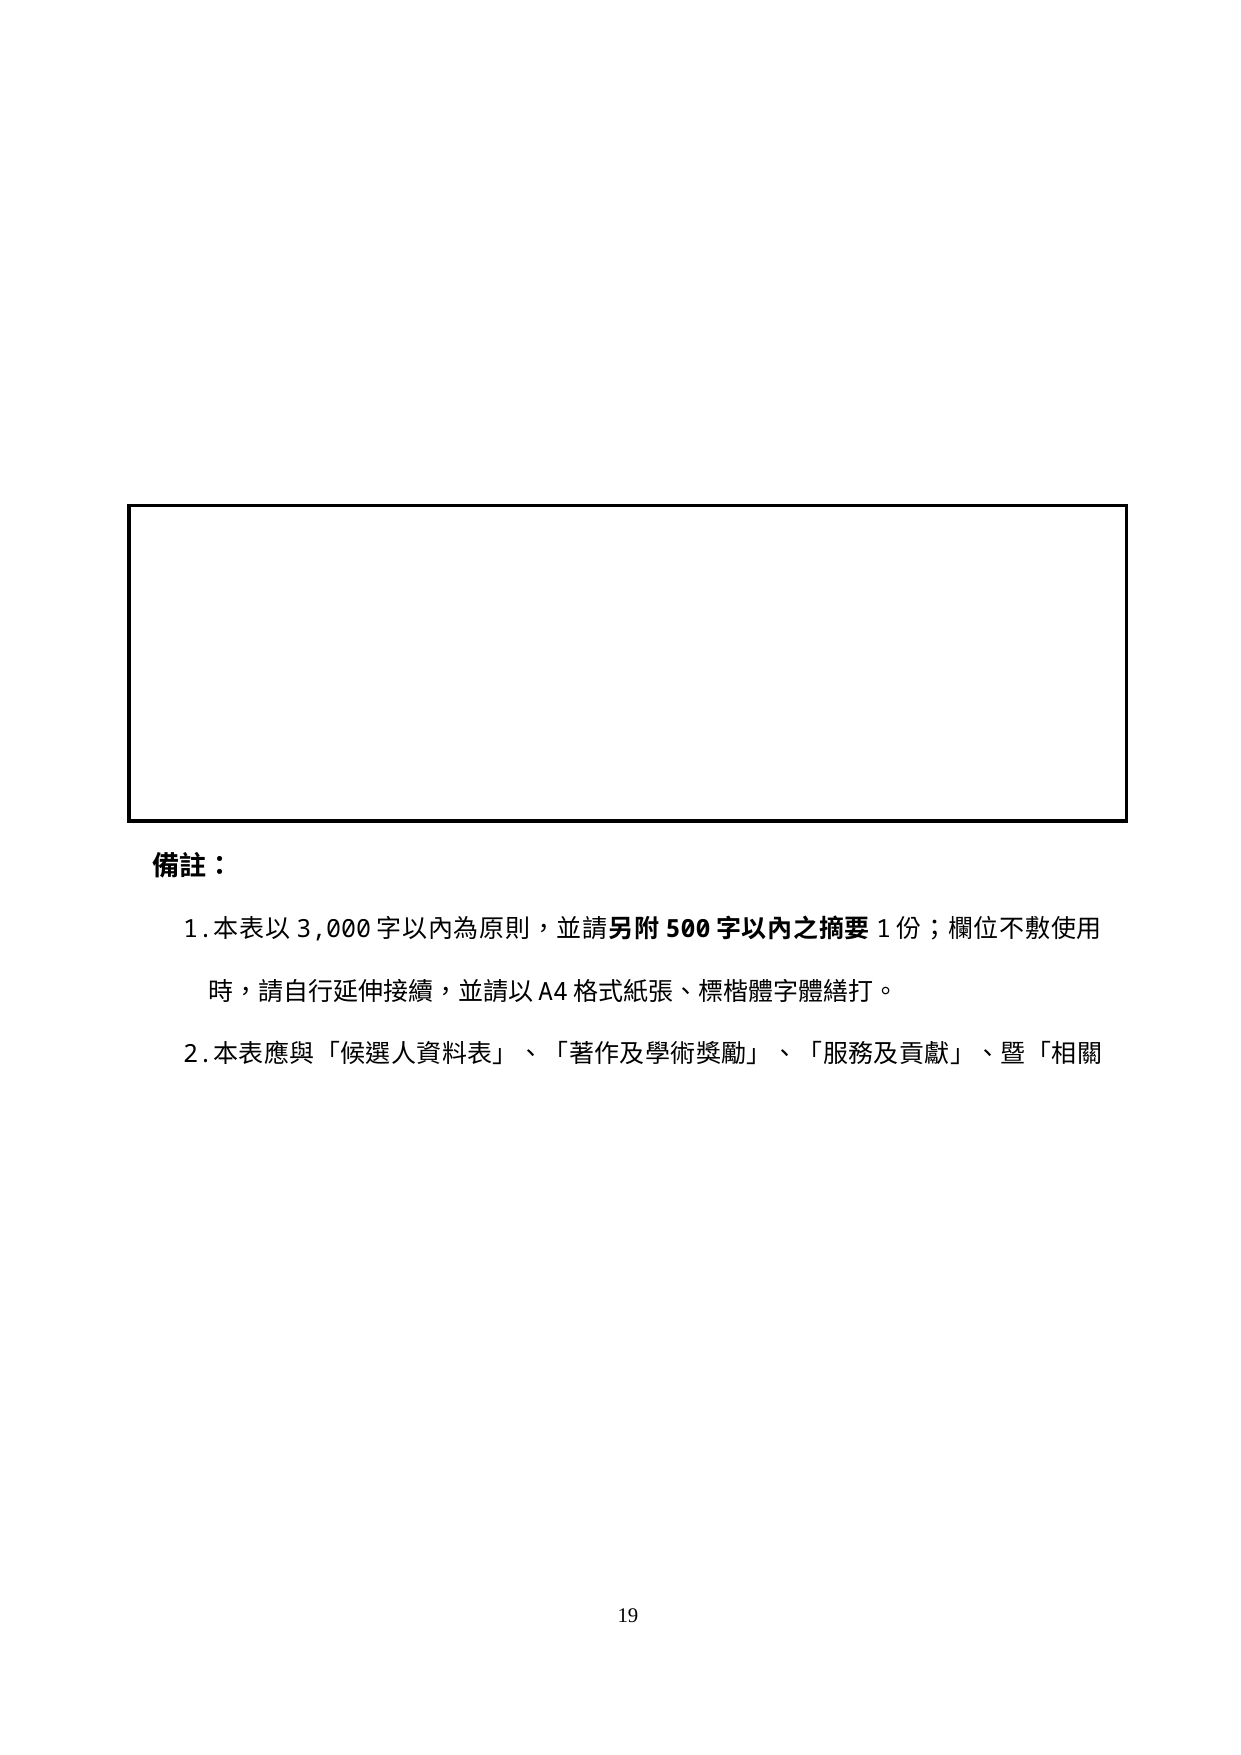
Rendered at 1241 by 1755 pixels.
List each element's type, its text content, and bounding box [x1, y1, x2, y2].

text 備註： [133, 823, 1122, 885]
text 1.本表以3,000字以內為原則，並請另附500字以內之摘要1份；欄位不敷使用時，請自行延伸接續，並請以A4格式紙張、標楷體字體繕打。 [183, 885, 1102, 1010]
table_header [131, 507, 1125, 819]
text 2.本表應與「候選人資料表」、「著作及學術獎勵」、「服務及貢獻」、暨「相關 [183, 1010, 1102, 1072]
